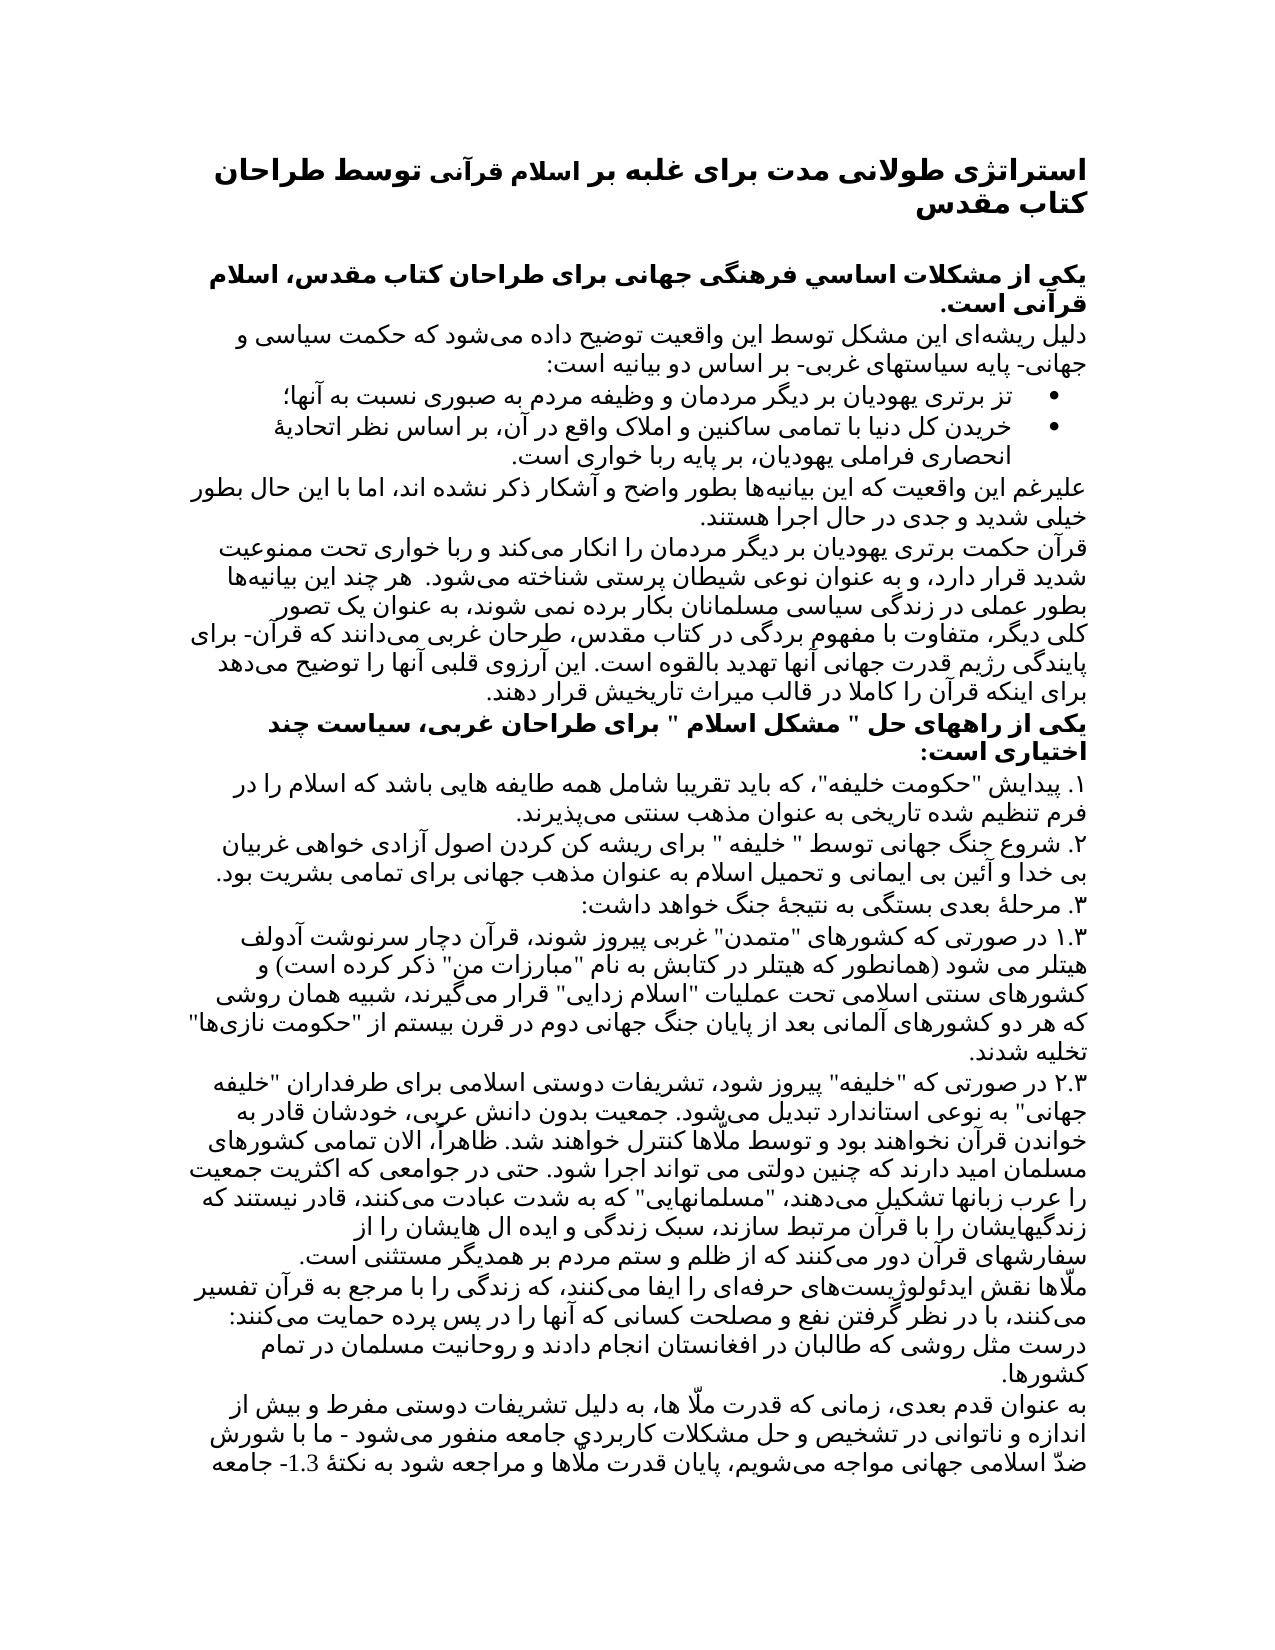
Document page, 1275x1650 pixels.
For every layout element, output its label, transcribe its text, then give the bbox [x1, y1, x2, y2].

text به عنوان قدم بعدی، زمانی‌ که قدرت ملّا ها، به دلیل تشریفات دوستی‌ مفرط و بیش از اندازه و ناتوانی در تشخیص و حل مشکلات کاربردی جامعه منفور می‌‌شود - ما با شورش ضدّ اسلامی جهانی‌ مواجه می‌‌شویم، پایان قدرت ملّا‌ها و مراجعه شود به نکتهٔ 1.3- جامعه در مرحلهٔ اسلام زدایی قرار می‌‌گیرد، قرآن از مجامع عمومی برده می‌‌شود و در کتابخانه‌ها گذاشته می‌‌شود تا فقط توسط مورخین مجاز استناد شود. این مورخین بیشترین تلاش خود را می‌‌کنند تا ثابت کنند که بشریت از چنین ضرر بزرگی‌ در امان بوده است. [187, 1390, 1087, 1477]
text یکی‌ از راههای حل " مشکل اسلام " برای طراحان غربی، سیاست چند اختیاری است: [187, 709, 1087, 766]
text ملّا‌ها نقش ایدئولوژیست‌های حرفه‌ای را ایفا می‌‌کنند، که زندگی‌ را با مرجع به قرآن تفسیر می‌‌کنند، با در نظر گرفتن نفع و مصلحت کسانی‌ که آنها را در پس پرده حمایت می‌‌کنند: درست مثل روشی‌ که طالبان در افغانستان انجام دادند و روحانيت مسلمان در تمام کشورها. [187, 1272, 1087, 1387]
text قرآن حکمت برتری یهودیان بر دیگر مردمان را انکار می‌‌کند و ربا خواری تحت ممنوعیت شدید قرار دارد، و به عنوان نوعی شیطان پرستی‌ شناخته می‌‌شود. هر چند این بیانیه‌ها بطور عملی‌ در زندگی‌ سیاسی مسلمانان بکار برده نمی‌ شوند، به عنوان یک تصور کلی‌ دیگر، متفاوت با مفهوم بردگی در کتاب مقدس، طرحان غربی می‌‌دانند که قرآن- برای پایندگی رژیم قدرت جهانی‌ آنها تهدید بالقوه است. این آرزوی قلبی آنها را توضیح می‌‌دهد برای اینکه قرآن را کاملا در قالب میراث تاریخیش قرار دهند. [187, 533, 1087, 706]
text علیرغم این واقعیت که این بیانیه‌ها بطور واضح و آشکار ذکر نشده اند، اما با این حال بطور خیلی‌ شدید و جدی در حال اجرا هستند. [187, 473, 1087, 530]
text ۳. مرحلهٔ بعدی بستگی به نتیجهٔ جنگ خواهد داشت: [187, 890, 1087, 919]
text دلیل ریشه‌ای این مشکل توسط این واقعیت توضیح داده می‌‌شود که حکمت سیاسی و جهانی‌- پایه سیاستهای غربی- بر اساس دو بیانیه است: [187, 320, 1087, 378]
list خریدن کل دنیا با تمامی ساکنین و املاک واقع در آن، بر اساس نظر اتحادیهٔ انحصاری فراملی یهودیان، بر پایه ربا خواری است. [187, 412, 1050, 470]
text ۱.۳ در صورتی‌ که کشورهای "متمدن" غربی پیروز شوند، قرآن دچار سرنوشت آدولف هیتلر می‌ شود (همانطور که هیتلر در کتابش به نام "مبارزات من" ذکر کرده است) و کشورهای سنتی‌ اسلامی تحت عملیات "اسلام زدایی" قرار می‌‌گیرند، شبیه همان روشی‌ که هر دو کشورهای آلمانی‌ بعد از پایان جنگ جهانی‌ دوم در قرن بیستم از "حکومت نازی‌ها" تخلیه شدند. [187, 922, 1087, 1065]
list تز‌ برتری یهودیان بر دیگر مردمان و وظیفه مردم به صبوری نسبت به آنها؛ [187, 381, 1050, 409]
text ۲.۳ در صورتی‌ که "خلیفه" پیروز شود، تشریفات دوستی‌ اسلامی برای طرفداران "خلیفه جهانی‌" به نوعی استاندارد تبدیل می‌‌شود. جمعیت بدون دانش عربی‌، خودشان قادر به خواندن قرآن نخواهند بود و توسط ملّا‌ها کنترل خواهند شد. ظاهراً، الان تمامی‌ کشورهای مسلمان امید دارند که چنین دولتی می‌ تواند اجرا شود. حتی در جوامعی که اکثریت جمعیت را عرب زبانها تشکیل می‌‌دهند، "مسلمانهايی" که به شدت عبادت می‌‌کنند، قادر نیستند که زندگیهایشان را با قرآن مرتبط سازند، سبک زندگی‌ و ایده ال هایشان را از سفارشهای قرآن دور می‌‌کنند که از ظلم و ستم مردم بر همدیگر مستثنی است. [187, 1068, 1087, 1269]
text یکی‌ از مشکلات اساسي فرهنگی جهانی‌ برای طراحان کتاب مقدس، اسلام قرآنی است. [187, 260, 1087, 317]
text استراتژی طولانی مدت برای غلبه بر اسلام قرآنی توسط طراحان کتاب مقدس [187, 153, 1087, 220]
text ۲. شروع جنگ جهانی‌ توسط " خلیفه " برای ریشه کن کردن اصول آزادی خواهی‌ غربیان بی‌ خدا و آئین بی‌ ایمانی‌ و تحمیل اسلام به عنوان مذهب جهانی‌ برای تمامی‌ بشریت بود. [187, 829, 1087, 887]
text ۱. پیدایش "حكومت خلیفه"، که باید تقریبا شامل همه طایفه هایی‌ باشد که اسلام را در فرم تنظیم شده تاریخی‌ به عنوان مذهب سنتی‌ می‌پذیرند. [187, 769, 1087, 827]
